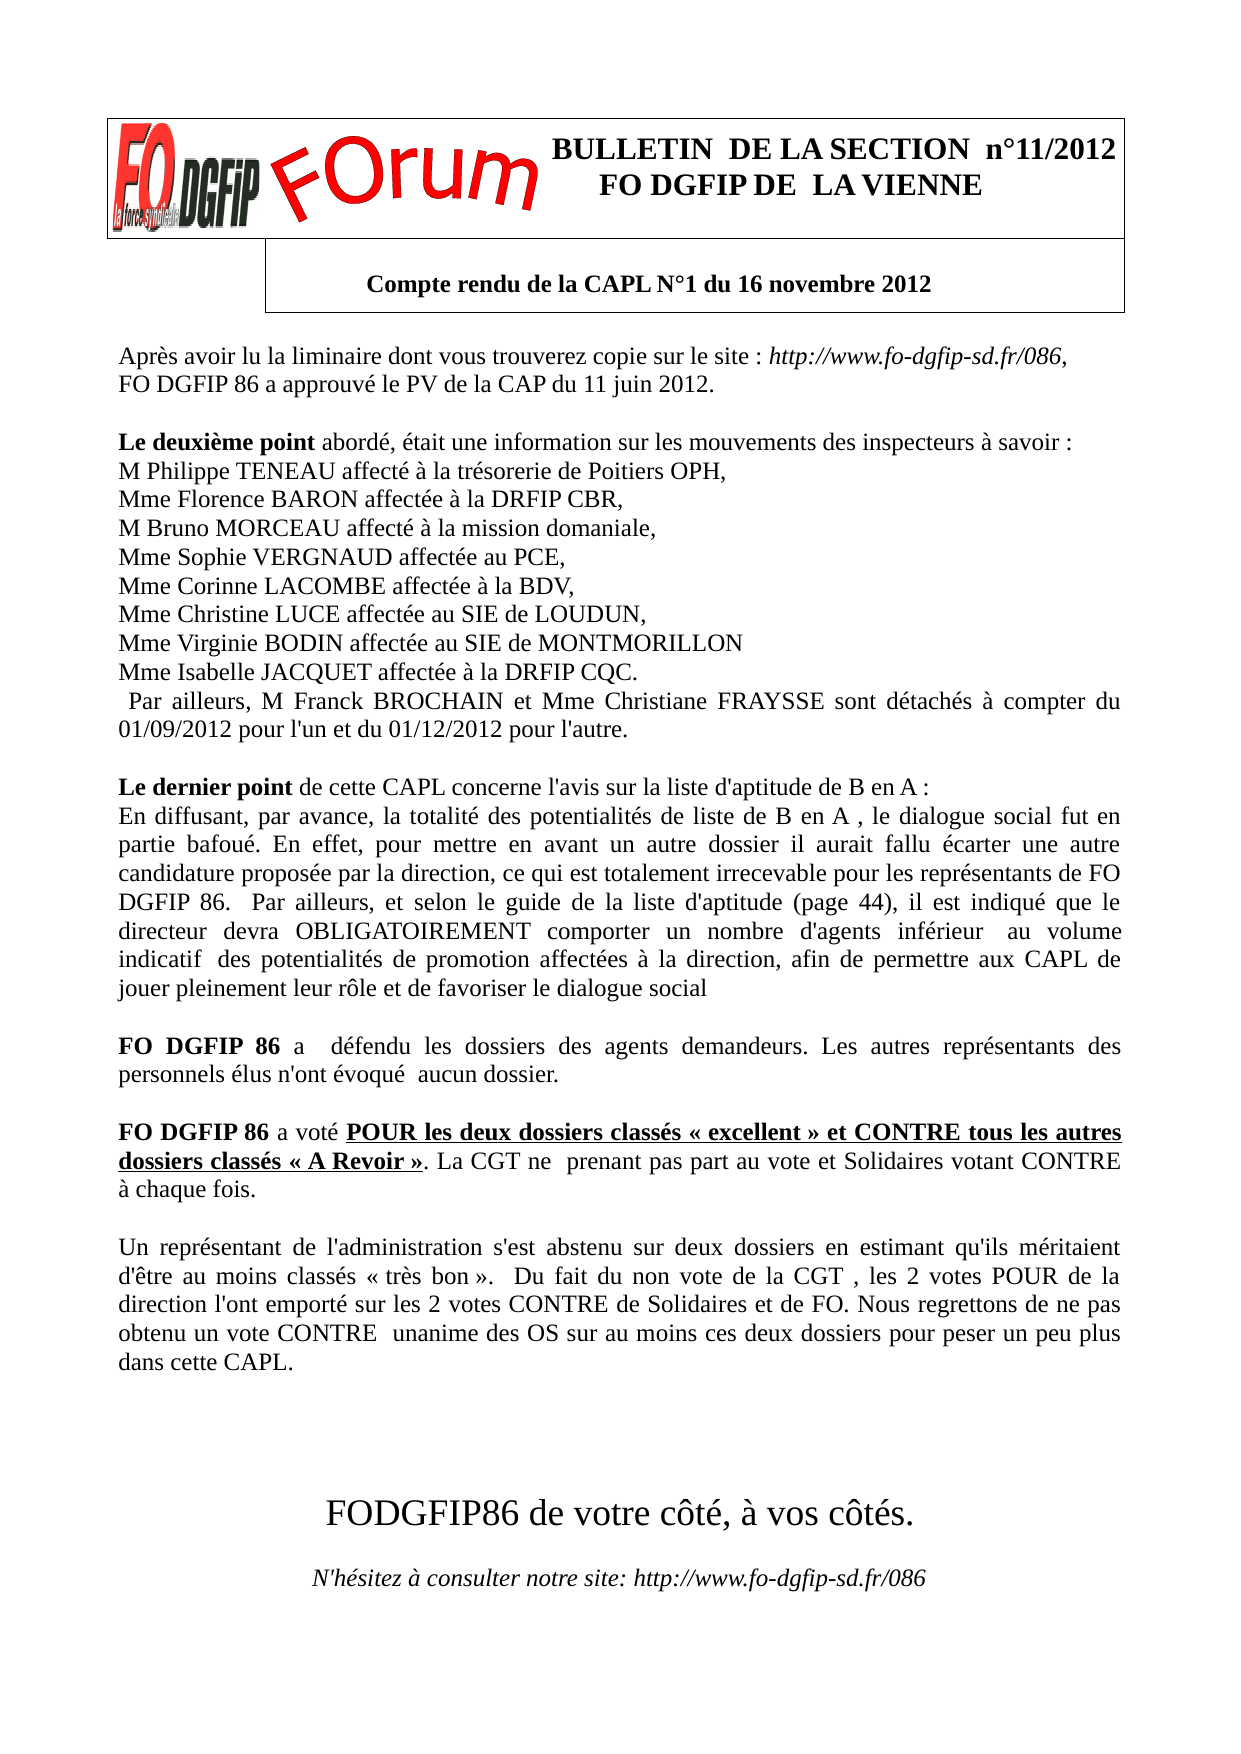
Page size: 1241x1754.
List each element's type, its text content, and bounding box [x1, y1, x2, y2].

text Un représentant de l'administration s'est abstenu sur deux dossiers en estimant qu'ils méritaient d'être au moins classés « très bon ». Du fait du non vote de la CGT , les 2 votes POUR de la direction l'ont emporté sur les 2 votes CONTRE de Solidaires et de FO. Nous regrettons de ne pas obtenu un vote CONTRE unanime des OS sur au moins ces deux dossiers pour peser un peu plus dans cette CAPL. [118, 1232, 1122, 1376]
text M Philippe TENEAU affecté à la trésorerie de Poitiers OPH, [118, 456, 1122, 484]
table_header BULLETIN DE LA SECTION n°11/2012 FO DGFIP DE LA VIENNE [543, 119, 1124, 238]
text Mme Florence BARON affectée à la DRFIP CBR, [118, 484, 1122, 513]
table_header [265, 119, 543, 238]
text FO DGFIP 86 a défendu les dossiers des agents demandeurs. Les autres représentants des personnels élus n'ont évoqué aucun dossier. [118, 1031, 1122, 1088]
picture [112, 123, 260, 232]
table_header [108, 119, 265, 238]
text En diffusant, par avance, la totalité des potentialités de liste de B en A , le dialogue social fut en partie bafoué. En effet, pour mettre en avant un autre dossier il aurait fallu écarter une autre candidature proposée par la direction, ce qui est totalement irrecevable pour les représentants de FO DGFIP 86. Par ailleurs, et selon le guide de la liste d'aptitude (page 44), il est indiqué que le directeur devra OBLIGATOIREMENT comporter un nombre d'agents inférieur au volume indicatif des potentialités de promotion affectées à la direction, afin de permettre aux CAPL de jouer pleinement leur rôle et de favoriser le dialogue social [118, 801, 1122, 1002]
text Mme Virginie BODIN affectée au SIE de MONTMORILLON [118, 628, 1122, 657]
text Par ailleurs, M Franck BROCHAIN et Mme Christiane FRAYSSE sont détachés à compter du 01/09/2012 pour l'un et du 01/12/2012 pour l'autre. [118, 686, 1122, 743]
text Mme Sophie VERGNAUD affectée au PCE, [118, 542, 1122, 571]
text M Bruno MORCEAU affecté à la mission domaniale, [118, 513, 1122, 542]
text Mme Corinne LACOMBE affectée à la BDV, [118, 571, 1122, 599]
text Après avoir lu la liminaire dont vous trouverez copie sur le site : http://www.fo-dgfip-sd.fr/086, [118, 341, 1122, 369]
text FO DGFIP 86 a voté POUR les deux dossiers classés « excellent » et CONTRE tous les autres dossiers classés « A Revoir ». La CGT ne prenant pas part au vote et Solidaires votant CONTRE à chaque fois. [118, 1117, 1122, 1203]
table_cell Compte rendu de la CAPL N°1 du 16 novembre 2012 [266, 239, 1124, 312]
text Mme Isabelle JACQUET affectée à la DRFIP CQC. [118, 657, 1122, 686]
text Le deuxième point abordé, était une information sur les mouvements des inspecteurs à savoir : [118, 427, 1122, 456]
text N'hésitez à consulter notre site: http://www.fo-dgfip-sd.fr/086 [118, 1563, 1122, 1592]
text Le dernier point de cette CAPL concerne l'avis sur la liste d'aptitude de B en A : [118, 772, 1122, 801]
text Mme Christine LUCE affectée au SIE de LOUDUN, [118, 599, 1122, 628]
text FO DGFIP 86 a approuvé le PV de la CAP du 11 juin 2012. [118, 369, 1122, 398]
table_cell [107, 239, 265, 312]
text FODGFIP86 de votre côté, à vos côtés. [118, 1491, 1122, 1534]
